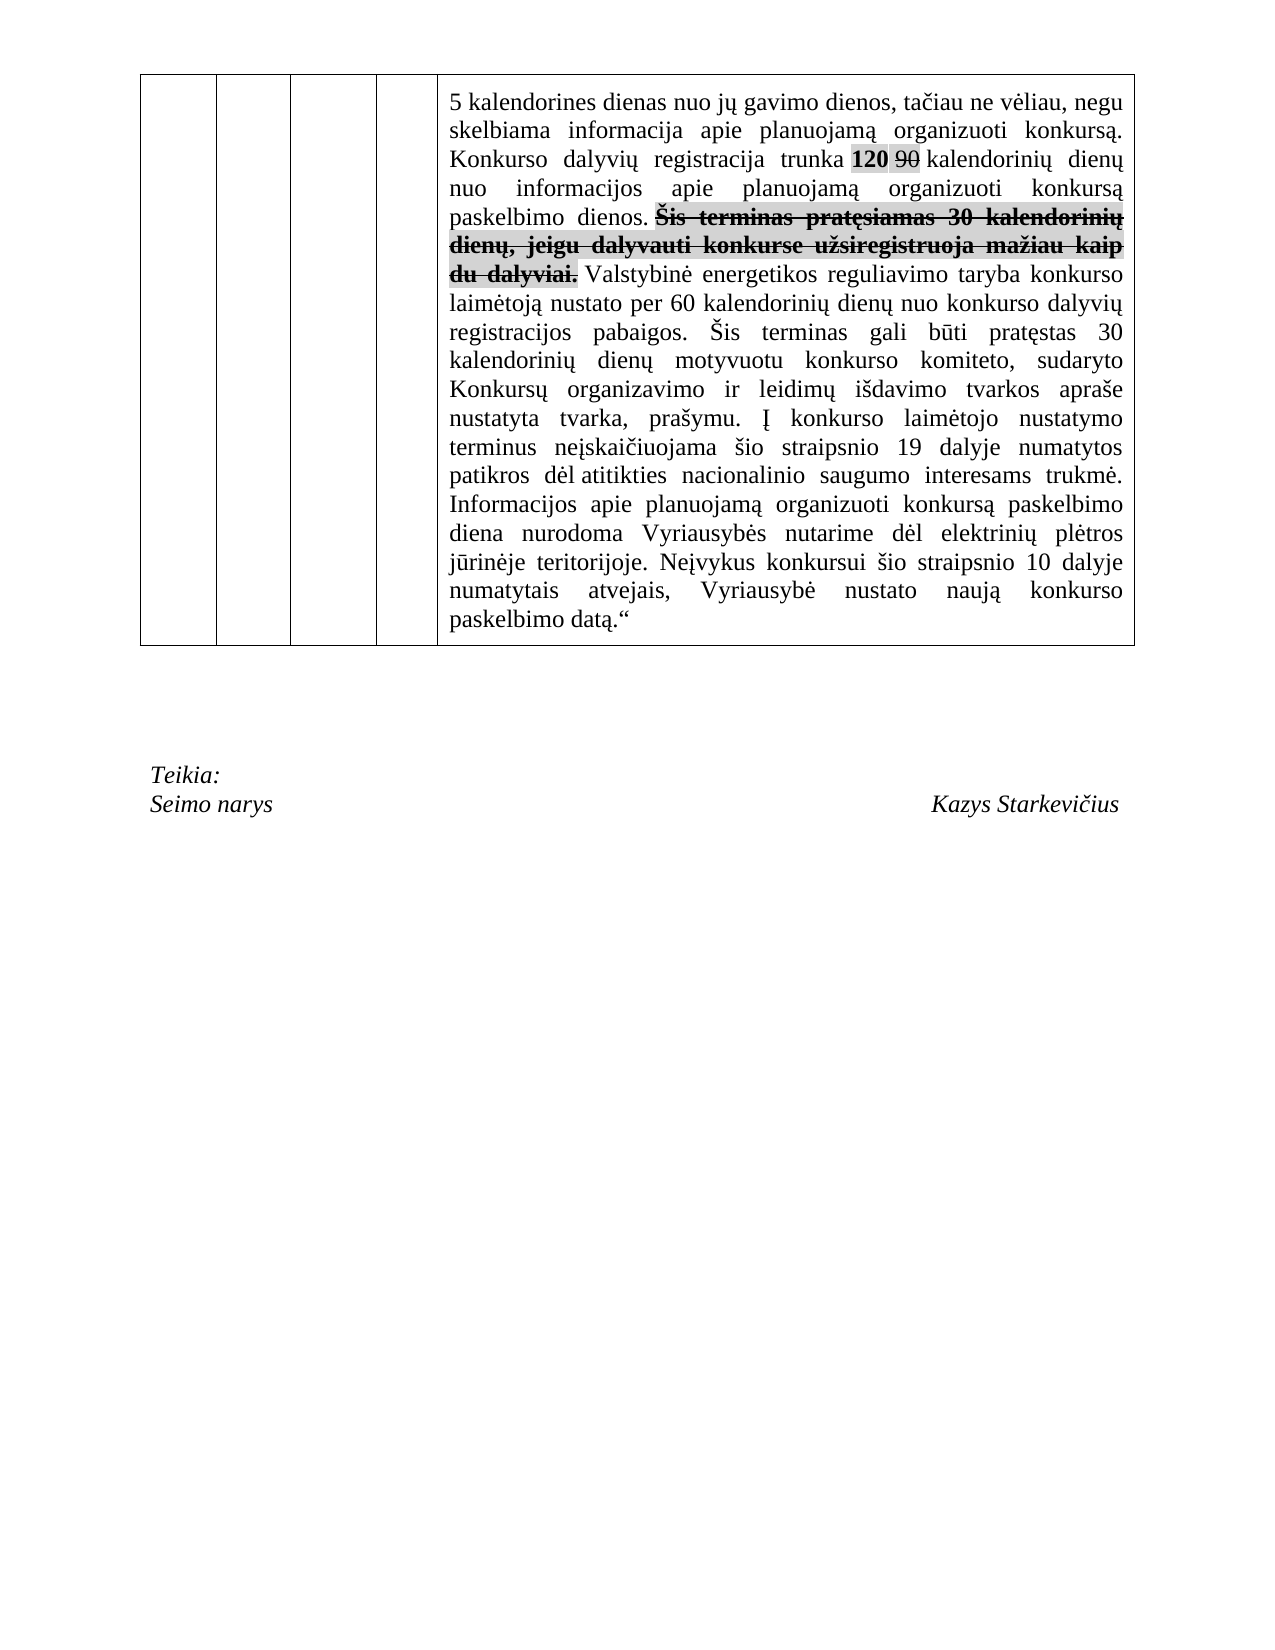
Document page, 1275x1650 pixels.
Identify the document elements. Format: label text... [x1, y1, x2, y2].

table_cell 5 kalendorines dienas nuo jų gavimo dienos, tačiau ne vėliau, negu skelbiama informacija apie planuojamą organizuoti konkursą. Konkurso dalyvių registracija trunka 120 90 kalendorinių dienų nuo informacijos apie planuojamą organizuoti konkursą paskelbimo dienos. Šis terminas pratęsiamas 30 kalendorinių dienų, jeigu dalyvauti konkurse užsiregistruoja mažiau kaip du dalyviai. Valstybinė energetikos reguliavimo taryba konkurso laimėtoją nustato per 60 kalendorinių dienų nuo konkurso dalyvių registracijos pabaigos. Šis terminas gali būti pratęstas 30 kalendorinių dienų motyvuotu konkurso komiteto, sudaryto Konkursų organizavimo ir leidimų išdavimo tvarkos apraše nustatyta tvarka, prašymu. Į konkurso laimėtojo nustatymo terminus neįskaičiuojama šio straipsnio 19 dalyje numatytos patikros dėl atitikties nacionalinio saugumo interesams trukmė. Informacijos apie planuojamą organizuoti konkursą paskelbimo diena nurodoma Vyriausybės nutarime dėl elektrinių plėtros jūrinėje teritorijoje. Neįvykus konkursui šio straipsnio 10 dalyje numatytais atvejais, Vyriausybė nustato naują konkurso paskelbimo datą.“ [438, 75, 1134, 644]
text Seimo narys Kazys Starkevičius [150, 789, 1125, 818]
table_cell [377, 75, 437, 644]
table_cell [291, 75, 376, 644]
table_cell [141, 75, 216, 644]
text Teikia: [150, 761, 1125, 789]
table_cell [217, 75, 290, 644]
